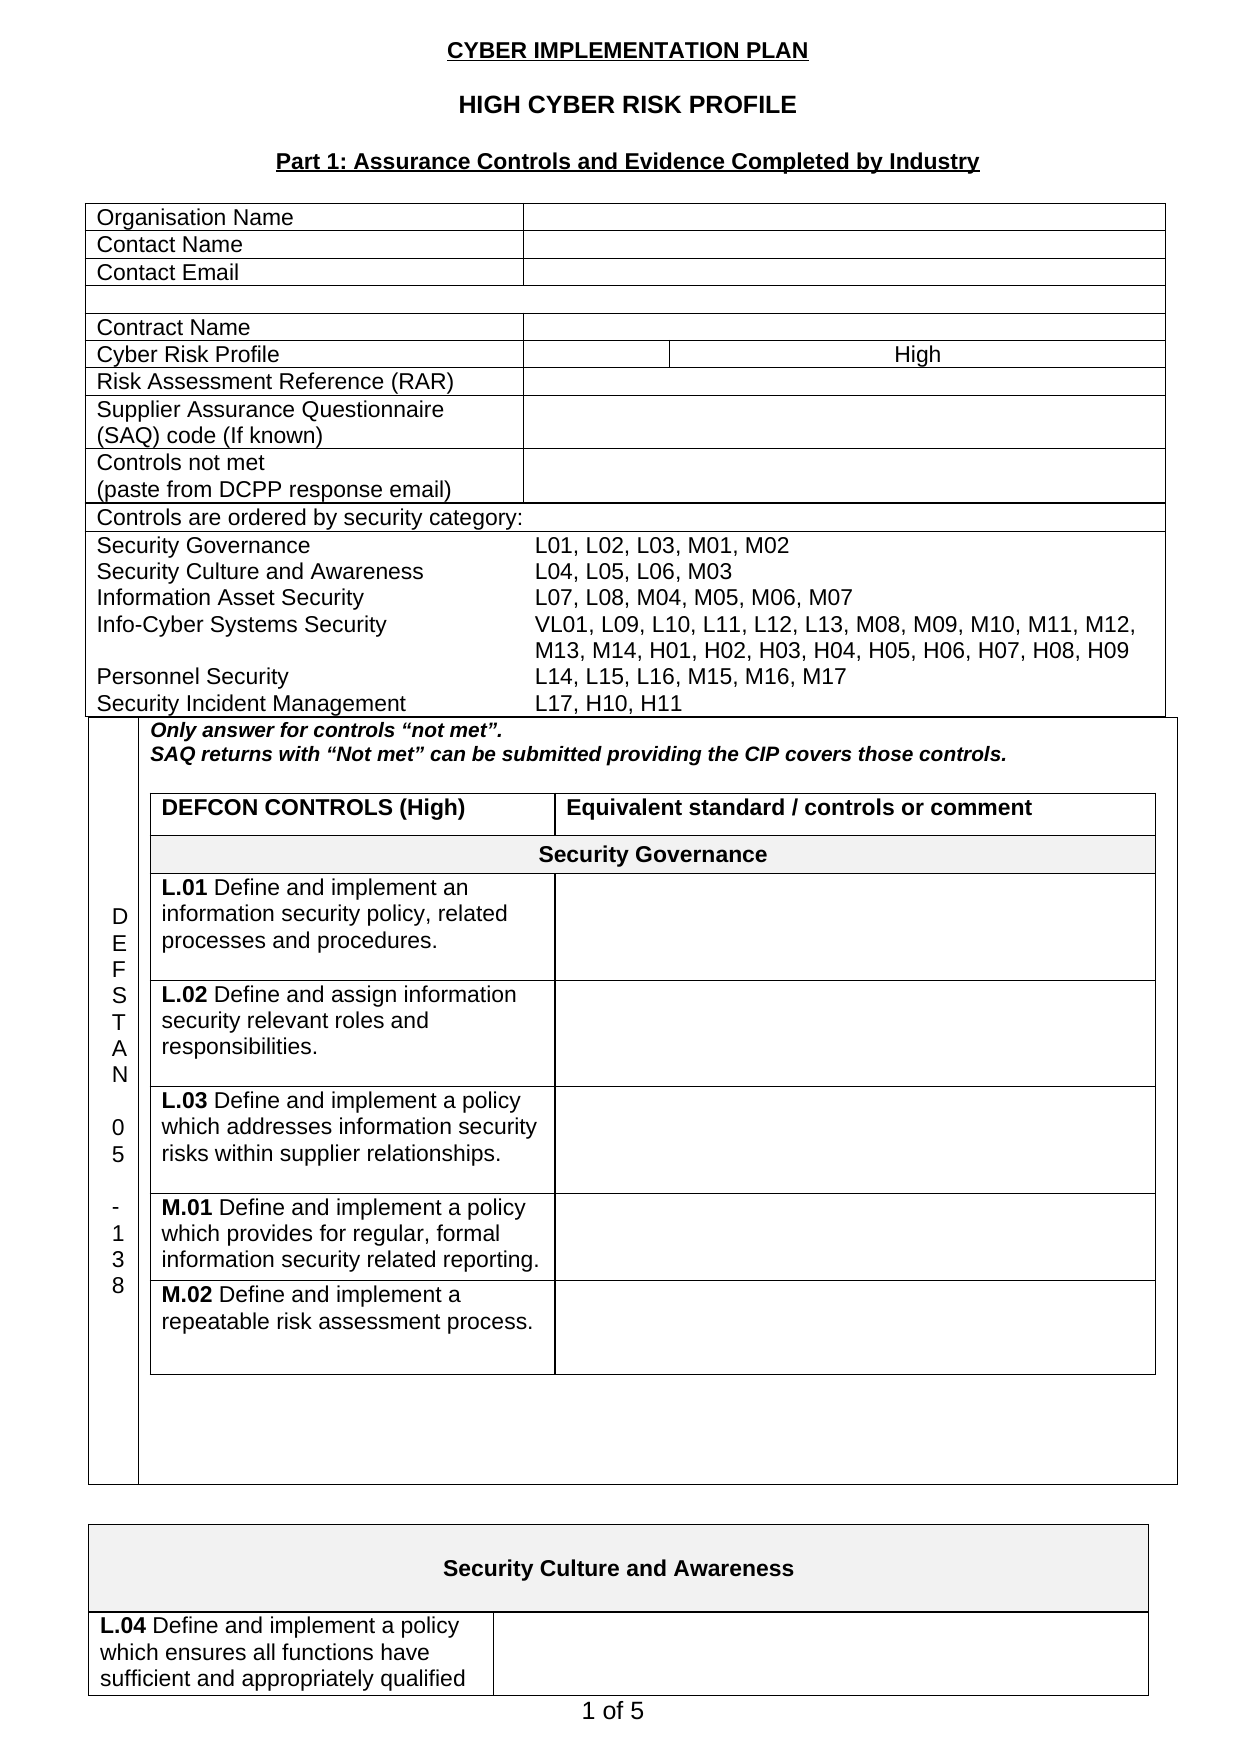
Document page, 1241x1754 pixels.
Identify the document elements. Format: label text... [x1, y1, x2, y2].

table_cell Supplier Assurance Questionnaire (SAQ) code (If known) [86, 396, 523, 448]
table_cell L.02 Define and assign information security relevant roles and responsibilities. [151, 981, 554, 1086]
table_header DEFSTAN 05 -138 [89, 718, 138, 1484]
table_cell Security Culture and Awareness [86, 558, 523, 584]
table_cell Contact Name [86, 231, 523, 258]
table_cell L.04 Define and implement a policy which ensures all functions have sufficient and appropriately qualified [89, 1613, 493, 1694]
table_cell Risk Assessment Reference (RAR) [86, 368, 523, 394]
table_header Controls are ordered by security category: [86, 504, 1165, 531]
table_cell [524, 341, 669, 367]
text HIGH CYBER RISK PROFILE [89, 90, 1167, 119]
table_cell Personnel Security [86, 663, 523, 690]
table_cell L.03 Define and implement a policy which addresses information security risks within supplier relationships. [151, 1087, 554, 1192]
table_cell M.02 Define and implement a repeatable risk assessment process. [151, 1281, 554, 1373]
text Part 1: Assurance Controls and Evidence Completed by Industry [89, 148, 1167, 174]
table_cell Contract Name [86, 314, 523, 340]
table_cell L.01 Define and implement an information security policy, related processes and procedures. [151, 874, 554, 979]
table_header [524, 204, 1165, 230]
table_cell [556, 981, 1155, 1086]
table_cell [556, 1087, 1155, 1192]
table_cell L14, L15, L16, M15, M16, M17 [523, 663, 1165, 690]
table_cell [524, 231, 1165, 258]
table_cell Cyber Risk Profile [86, 341, 523, 367]
table_header DEFCON CONTROLS (High) [151, 794, 554, 835]
table_cell [494, 1613, 1148, 1694]
table_header Security Culture and Awareness [89, 1525, 1148, 1611]
table_cell L01, L02, L03, M01, M02 [523, 532, 1165, 558]
table_cell Security Governance [151, 836, 1155, 873]
table_header Equivalent standard / controls or comment [556, 794, 1155, 835]
table_cell [86, 286, 1165, 312]
table_cell VL01, L09, L10, L11, L12, L13, M08, M09, M10, M11, M12, M13, M14, H01, H02, H03, H04, H05, H06, H07, H08, H09 [523, 611, 1165, 663]
table_cell Controls not met (paste from DCPP response email) [86, 449, 523, 502]
table_cell [524, 259, 1165, 285]
table_cell [524, 314, 1165, 340]
table_header Only answer for controls “not met”. SAQ returns with “Not met” can be submitted providing the CIP covers those controls. [139, 718, 1177, 1484]
table_cell L07, L08, M04, M05, M06, M07 [523, 584, 1165, 611]
table_cell High [670, 341, 1165, 367]
table_cell [556, 1194, 1155, 1280]
table_cell Contact Email [86, 259, 523, 285]
table_cell [556, 1281, 1155, 1373]
table_header Organisation Name [86, 204, 523, 230]
table_cell L17, H10, H11 [523, 690, 1165, 716]
text CYBER IMPLEMENTATION PLAN [89, 37, 1167, 64]
table_cell [524, 449, 1165, 502]
table_cell Information Asset Security [86, 584, 523, 611]
table_cell [524, 368, 1165, 394]
table_cell Security Incident Management [86, 690, 523, 716]
table_cell L04, L05, L06, M03 [523, 558, 1165, 584]
table_cell Security Governance [86, 532, 523, 558]
table_cell [524, 396, 1165, 448]
table_cell M.01 Define and implement a policy which provides for regular, formal information security related reporting. [151, 1194, 554, 1280]
table_cell Info-Cyber Systems Security [86, 611, 523, 663]
table_cell [556, 874, 1155, 979]
